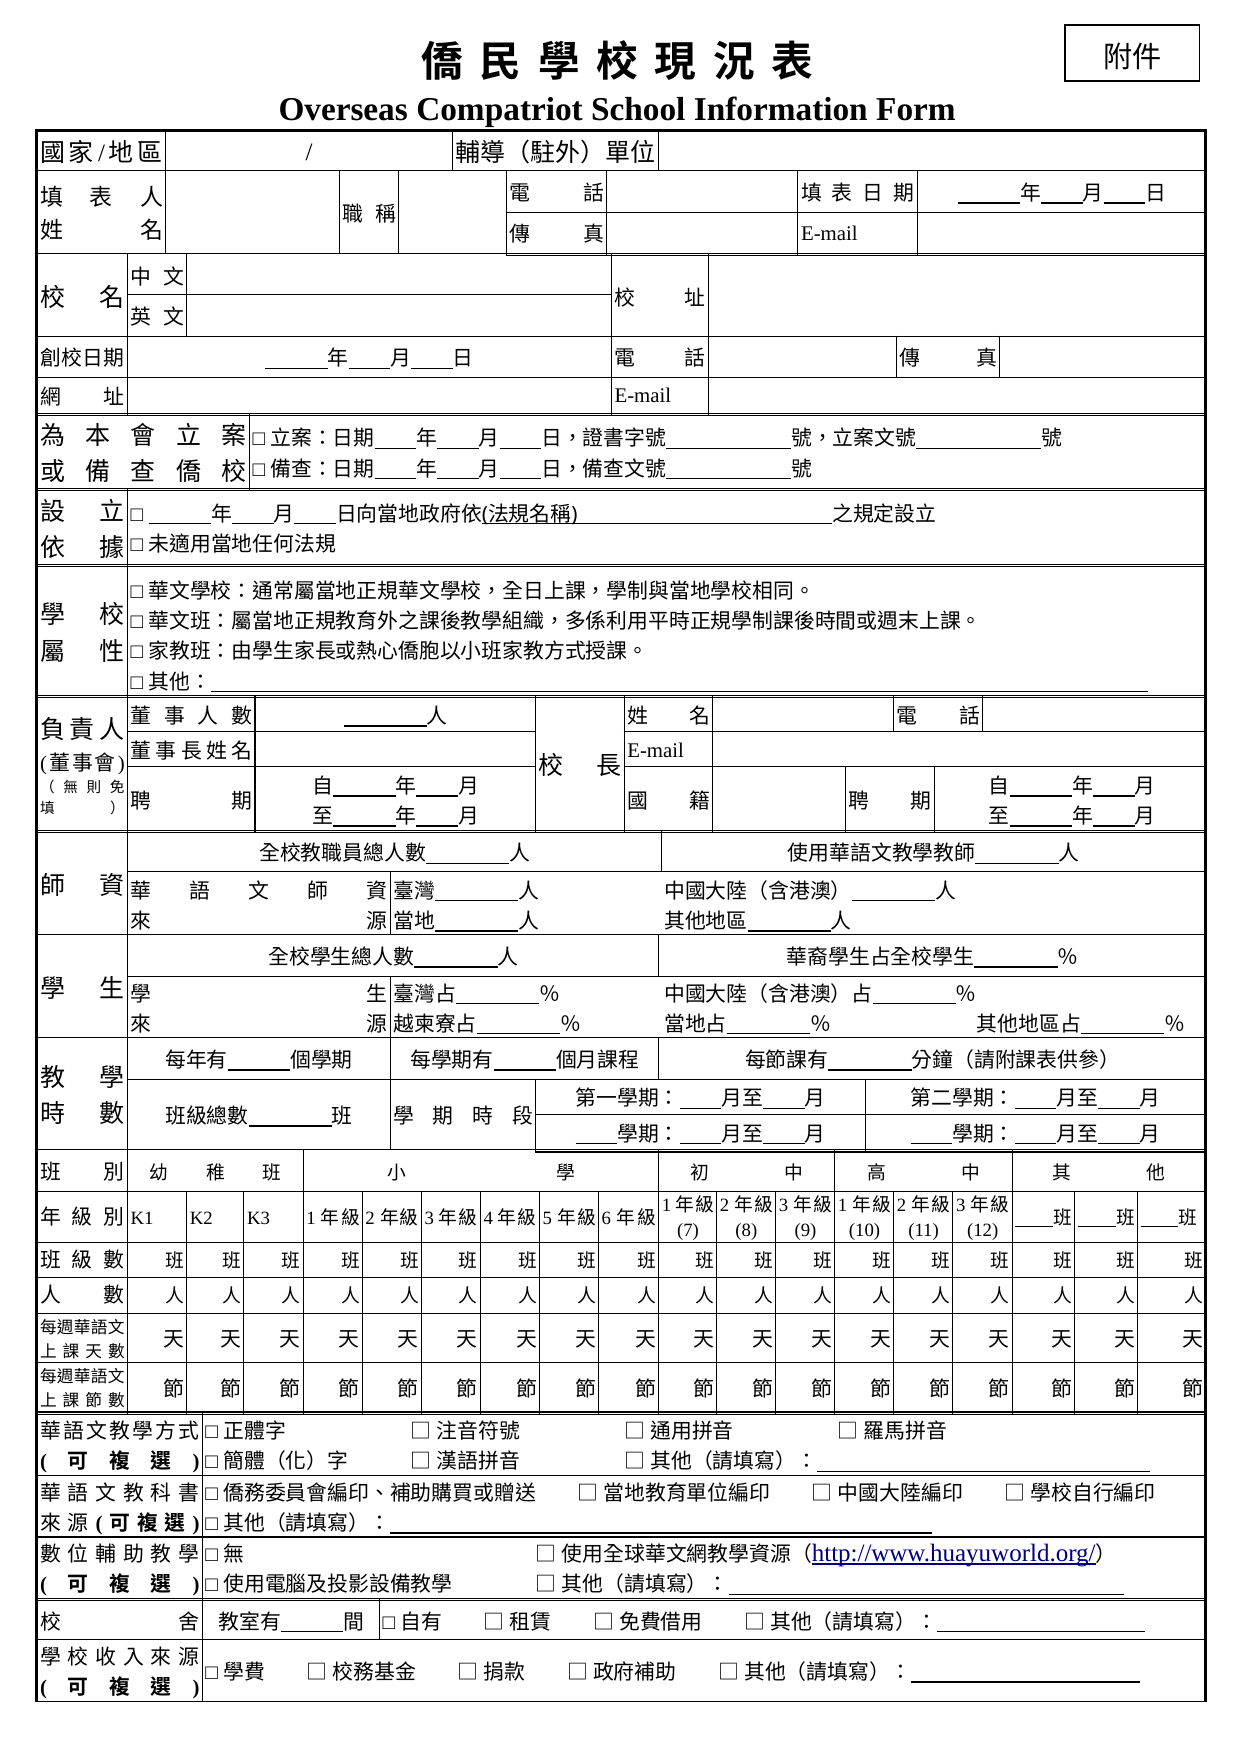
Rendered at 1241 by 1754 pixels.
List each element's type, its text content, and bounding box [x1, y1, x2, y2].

table_cell 董事長姓名 [128, 732, 254, 766]
table_cell 年 月 日 [918, 171, 1204, 212]
table_cell □ 正體字 □ 注音符號 □ 通用拼音 □ 羅馬拼音 □ 簡體（化）字 □ 漢語拼音 □ 其他（請填寫）： [203, 1415, 1204, 1475]
table_cell 使用華語文教學教師 人 [662, 833, 1204, 871]
table_cell 董事人數 [128, 698, 254, 731]
table_cell 年級別 [38, 1192, 127, 1242]
table_cell 校舍 [38, 1601, 202, 1639]
table_cell 天 [363, 1314, 421, 1362]
table_cell 全校學生總人數 人 [128, 935, 658, 976]
table_cell 班 [540, 1243, 598, 1277]
table_cell 人數 [38, 1278, 127, 1313]
table_cell 數位輔助教學 (可複選) [38, 1538, 202, 1598]
table_cell [713, 732, 1204, 766]
table_cell 自 年 月 至 年 月 [256, 767, 535, 829]
table_cell 職稱 [340, 171, 398, 253]
table_cell 1年級 [304, 1192, 362, 1242]
table_cell 初 中 [659, 1153, 834, 1191]
table_cell 學校收入來源 (可複選) [38, 1640, 202, 1701]
table_cell 班 [187, 1243, 243, 1277]
table_cell 中文 [128, 254, 186, 294]
table_cell [607, 213, 797, 253]
table_cell 4年級 [481, 1192, 539, 1242]
table_cell 天 [1075, 1314, 1137, 1362]
table_cell 節 [422, 1363, 480, 1411]
table_cell 節 [128, 1363, 186, 1411]
table_cell K2 [187, 1192, 243, 1242]
table_cell [187, 295, 611, 336]
table_cell [256, 732, 535, 766]
table_cell □ 立案：日期 年 月 日，證書字號 號，立案文號 號 □ 備查：日期 年 月 日，備查文號 號 [250, 416, 1204, 488]
table_cell 設立 依據 [38, 491, 127, 564]
table_cell 人 [659, 1278, 716, 1313]
table_cell 為本會立案 或備查僑校 [38, 416, 249, 488]
table_cell 華語文師資 來源 [128, 872, 390, 934]
table_cell 傳真 [507, 213, 606, 253]
table_cell 人 [1013, 1278, 1074, 1313]
table_cell 華語文教學方式(可複選) [38, 1415, 202, 1475]
table_cell 校址 [612, 256, 708, 336]
table_cell 創校日期 [38, 337, 127, 377]
table_cell 1年級 (10) [835, 1192, 893, 1242]
table_cell 電話 [507, 171, 606, 212]
table_cell 節 [363, 1363, 421, 1411]
table_cell 6年級 [599, 1192, 658, 1242]
table_cell 天 [835, 1314, 893, 1362]
table_cell 師資 [38, 833, 127, 934]
table_cell 天 [304, 1314, 362, 1362]
table_cell 天 [717, 1314, 775, 1362]
table_cell 學生 來源 [128, 977, 390, 1037]
table_cell 人 [128, 1278, 186, 1313]
table_cell 班 [1075, 1243, 1137, 1277]
table_cell [399, 171, 506, 253]
table_cell 人 [717, 1278, 775, 1313]
table_cell K1 [128, 1192, 186, 1242]
table_cell 節 [1075, 1363, 1137, 1411]
table_cell 天 [422, 1314, 480, 1362]
table_cell 節 [481, 1363, 539, 1411]
table_cell □ 自有 □ 租賃 □ 免費借用 □ 其他（請填寫）： [380, 1601, 1204, 1639]
table_cell 姓名 [625, 698, 712, 731]
table_cell □ 華文學校：通常屬當地正規華文學校，全日上課，學制與當地學校相同。 □ 華文班：屬當地正規教育外之課後教學組織，多係利用平時正規學制課後時間或週末上課。 □ 家教班：由學生家長或熱心僑胞以小班家教方式授課。 □ 其他： [128, 567, 1204, 695]
table_cell [187, 254, 611, 294]
table_cell 教學 時數 [38, 1038, 127, 1149]
table_cell 節 [659, 1363, 716, 1411]
table_cell 節 [776, 1363, 834, 1411]
table_cell 1年級 (7) [659, 1192, 716, 1242]
table_cell 3年級 (9) [776, 1192, 834, 1242]
table_cell 班級數 [38, 1243, 127, 1277]
table_cell 班 [599, 1243, 658, 1277]
table_cell 每學期有 個月課程 [391, 1038, 658, 1078]
table_cell 校名 [38, 254, 127, 336]
table_cell 天 [659, 1314, 716, 1362]
text 僑民學校現況表 [1066, 26, 1199, 80]
table_cell 英文 [128, 295, 186, 336]
table_cell 聘期 [128, 767, 254, 829]
table_cell 天 [128, 1314, 186, 1362]
table_cell 班 [304, 1243, 362, 1277]
table_cell 其 他 [1013, 1153, 1204, 1191]
table_cell 節 [187, 1363, 243, 1411]
table_cell 班 [717, 1243, 775, 1277]
table_cell 校長 [536, 698, 624, 829]
table_cell 學校 屬性 [38, 567, 127, 695]
table_cell [709, 256, 1204, 336]
text 僑民學校現況表 [608, 41, 622, 59]
table_cell 2年級 (8) [717, 1192, 775, 1242]
table_cell 班 [953, 1243, 1012, 1277]
table_cell 節 [717, 1363, 775, 1411]
table_cell □ 僑務委員會編印、補助購買或贈送 □ 當地教育單位編印 □ 中國大陸編印 □ 學校自行編印 □ 其他（請填寫）： [203, 1476, 1204, 1536]
table_cell 天 [953, 1314, 1012, 1362]
table_cell 班 [776, 1243, 834, 1277]
table_cell 幼 稚 班 [128, 1150, 303, 1191]
table_cell 天 [244, 1314, 303, 1362]
table_cell 2年級 (11) [894, 1192, 952, 1242]
table_cell [918, 213, 1204, 253]
table_cell 天 [1013, 1314, 1074, 1362]
table_cell 人 [1138, 1278, 1204, 1313]
table_cell [709, 378, 1204, 412]
table_cell [607, 171, 797, 212]
table_cell □ 年 月 日向當地政府依(法規名稱) 之規定設立 □ 未適用當地任何法規 [128, 491, 1204, 564]
table_cell 班 [128, 1243, 186, 1277]
table_cell 第二學期： 月至 月 [866, 1080, 1204, 1114]
table_cell 學生 [38, 935, 127, 1037]
table_cell 學期： 月至 月 [866, 1115, 1204, 1149]
table_cell 填表日期 [798, 171, 917, 212]
table_cell 班 [1013, 1243, 1074, 1277]
table_cell 國籍 [625, 767, 712, 829]
table_cell 教室有 間 [203, 1601, 379, 1639]
table_cell [1000, 337, 1204, 377]
table_cell □ 學費 □ 校務基金 □ 捐款 □ 政府補助 □ 其他（請填寫）： [203, 1640, 1204, 1701]
table_cell 3年級 [422, 1192, 480, 1242]
table_cell 人 [953, 1278, 1012, 1313]
table_cell 5年級 [540, 1192, 598, 1242]
table_header 輔導（駐外）單位 [453, 132, 658, 170]
table_cell 人 [304, 1278, 362, 1313]
table_cell [713, 767, 845, 829]
table_cell 節 [1138, 1363, 1204, 1411]
table_cell [128, 378, 611, 412]
table_cell 第一學期： 月至 月 [536, 1080, 865, 1114]
table_cell 臺灣 人 中國大陸（含港澳） 人 當地 人 其他地區 人 [391, 872, 1204, 934]
table_cell 填表人 姓名 [38, 171, 165, 253]
table_cell 班 [481, 1243, 539, 1277]
table_cell 天 [776, 1314, 834, 1362]
table_cell 班 [1013, 1192, 1074, 1242]
table_cell 3年級 (12) [953, 1192, 1012, 1242]
text 附件 [1081, 33, 1184, 73]
table_cell 學期時段 [391, 1080, 535, 1149]
table_cell 班 [659, 1243, 716, 1277]
table_header / [166, 132, 452, 170]
table_header 國家/地區 [38, 132, 165, 170]
table_cell 天 [1138, 1314, 1204, 1362]
table_cell 電話 [894, 698, 982, 731]
table_cell 自 年 月 至 年 月 [935, 767, 1204, 829]
table_cell 學期： 月至 月 [536, 1115, 865, 1149]
table_cell 華語文教科書 來源(可複選) [38, 1476, 202, 1536]
table_cell 班 [1138, 1192, 1204, 1242]
table_cell 人 [1075, 1278, 1137, 1313]
table_cell 負責人(董事會) （無則免填） [38, 698, 127, 829]
text Overseas Compatriot School Information Form [41, 85, 1193, 129]
table_cell 網址 [38, 378, 127, 412]
table_cell 人 [256, 698, 535, 731]
table_cell [983, 698, 1204, 731]
table_cell 電話 [612, 337, 708, 377]
table_cell 節 [953, 1363, 1012, 1411]
table_cell K3 [244, 1192, 303, 1242]
table_cell 班 [894, 1243, 952, 1277]
table_cell 年 月 日 [128, 337, 611, 377]
table_cell 人 [835, 1278, 893, 1313]
table_cell 節 [835, 1363, 893, 1411]
table_cell 班級總數 班 [128, 1080, 390, 1149]
table_cell 小 學 [304, 1150, 658, 1191]
table_cell 傳真 [897, 337, 999, 377]
table_cell [713, 698, 893, 731]
table_cell 班 [422, 1243, 480, 1277]
table_cell 節 [894, 1363, 952, 1411]
table_cell [166, 171, 339, 253]
table_cell 全校教職員總人數 人 [128, 833, 661, 871]
table_cell □ 無 □ 使用全球華文網教學資源（http://www.huayuworld.org/） □ 使用電腦及投影設備教學 □ 其他（請填寫）： [203, 1538, 1204, 1598]
table_cell 每週華語文上課節數 [38, 1363, 127, 1411]
table_cell 人 [599, 1278, 658, 1313]
table_header [659, 132, 1204, 170]
table_cell 聘期 [846, 767, 934, 829]
table_cell 人 [187, 1278, 243, 1313]
table_cell 節 [244, 1363, 303, 1411]
table_cell 節 [599, 1363, 658, 1411]
table_cell 高 中 [835, 1153, 1012, 1191]
table_cell 每年有 個學期 [128, 1038, 390, 1078]
table_cell 臺灣占 ％ 中國大陸（含港澳）占 ％ 越柬寮占 ％ 當地占 ％ 其他地區占 ％ [391, 977, 1204, 1037]
table_cell E-mail [798, 213, 917, 253]
table_cell 班 [1138, 1243, 1204, 1277]
table_cell 2年級 [363, 1192, 421, 1242]
table_cell 人 [244, 1278, 303, 1313]
table_cell 班 [244, 1243, 303, 1277]
table_cell 天 [187, 1314, 243, 1362]
table_cell 人 [776, 1278, 834, 1313]
table_cell 班 [363, 1243, 421, 1277]
table_cell 人 [363, 1278, 421, 1313]
table_cell 人 [422, 1278, 480, 1313]
table_cell 人 [894, 1278, 952, 1313]
table_cell 天 [481, 1314, 539, 1362]
table_cell 每節課有 分鐘（請附課表供參） [659, 1038, 1204, 1078]
table_cell 天 [894, 1314, 952, 1362]
table_cell E-mail [612, 378, 708, 412]
table_cell 班 [1075, 1192, 1137, 1242]
table_cell 每週華語文上課天數 [38, 1314, 127, 1362]
text 僑民學校現況表 [41, 41, 1193, 85]
table_cell 人 [481, 1278, 539, 1313]
table_cell 節 [540, 1363, 598, 1411]
table_cell 天 [540, 1314, 598, 1362]
table_cell E-mail [625, 732, 712, 766]
table_cell 人 [540, 1278, 598, 1313]
table_cell 華裔學生占全校學生 ％ [659, 935, 1204, 976]
table_cell 天 [599, 1314, 658, 1362]
table_cell 節 [304, 1363, 362, 1411]
table_cell 班別 [38, 1150, 127, 1191]
table_cell 節 [1013, 1363, 1074, 1411]
table_cell [709, 337, 896, 377]
table_cell 班 [835, 1243, 893, 1277]
